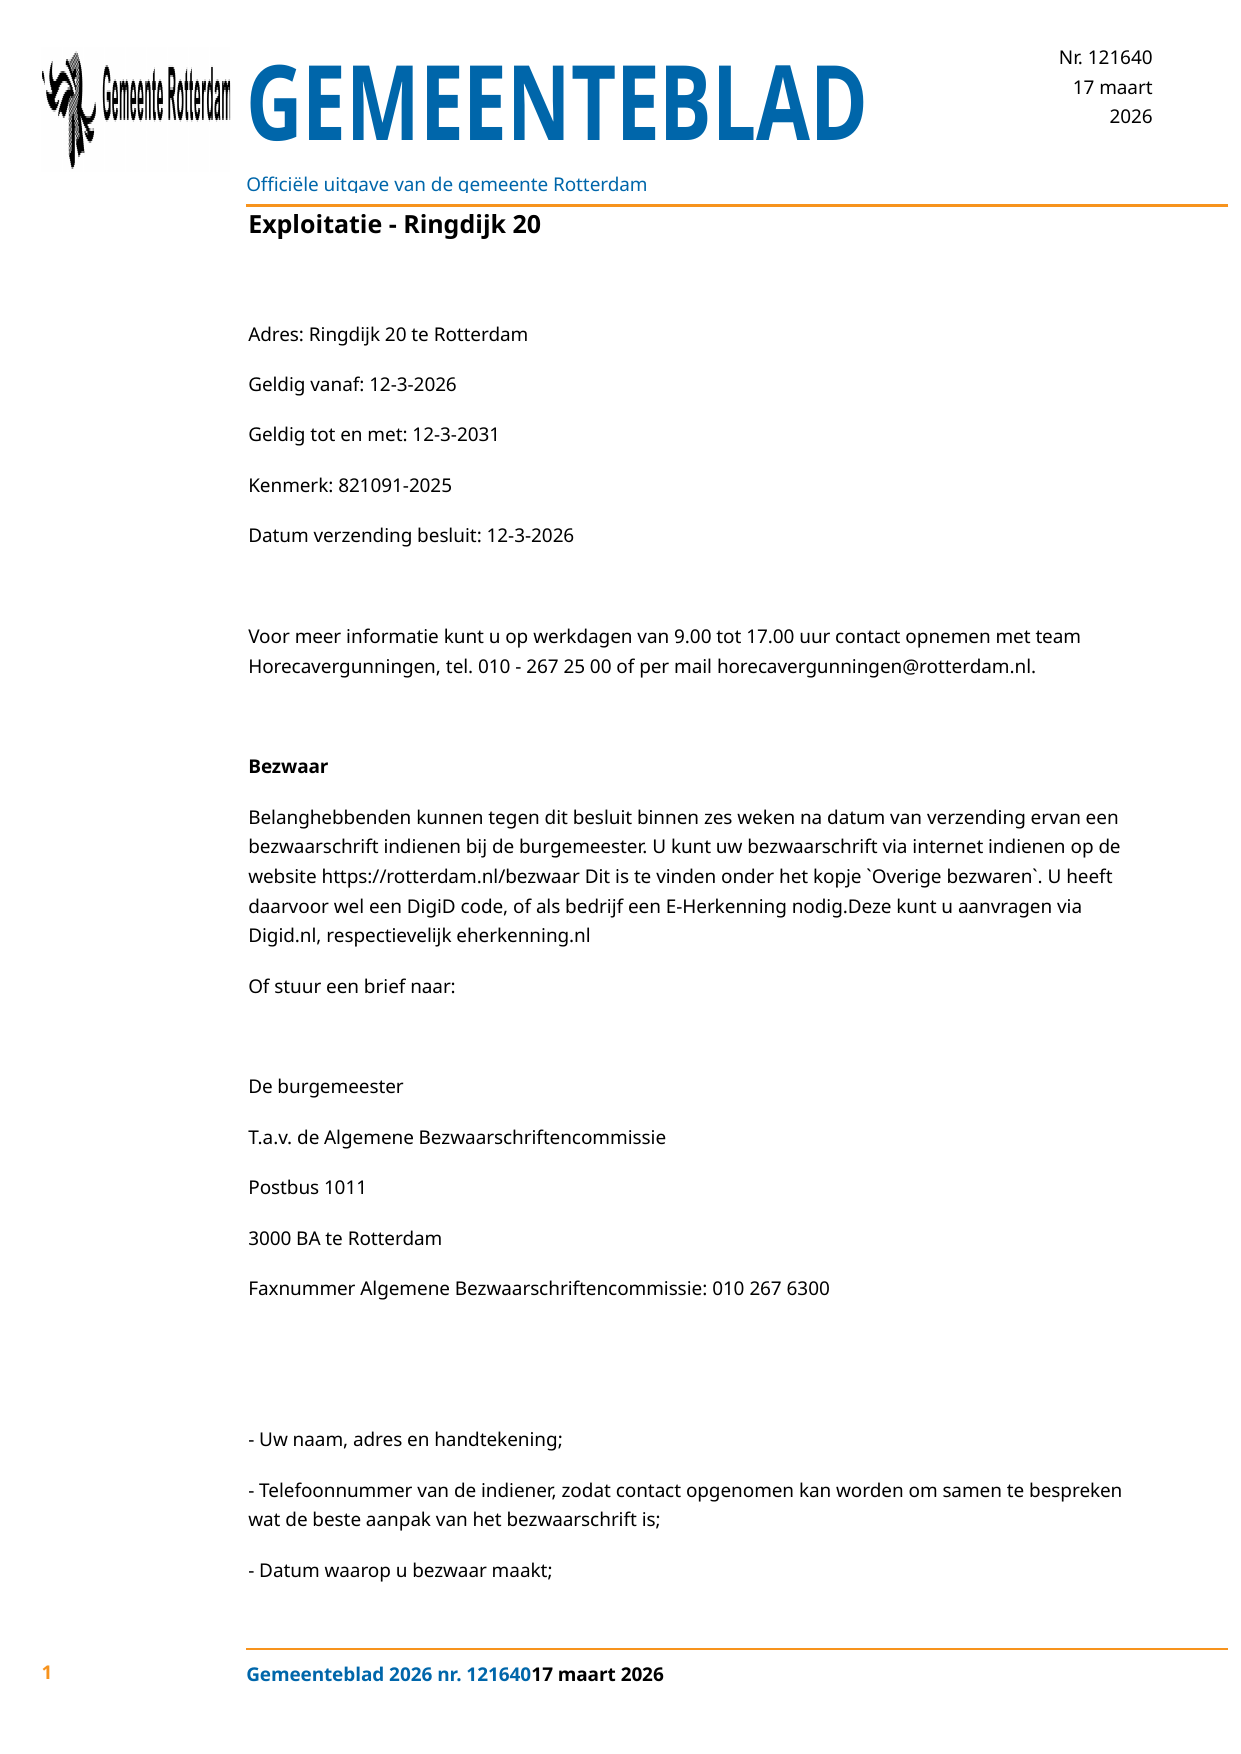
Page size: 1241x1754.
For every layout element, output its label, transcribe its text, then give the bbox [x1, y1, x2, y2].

text Belanghebbenden kunnen tegen dit besluit binnen zes weken na datum van verzending ervan een bezwaarschrift indienen bij de burgemeester. U kunt uw bezwaarschrift via internet indienen op de website https://rotterdam.nl/bezwaar Dit is te vinden onder het kopje `Overige bezwaren`. U heeft daarvoor wel een DigiD code, of als bedrijf een E-Herkenning nodig.Deze kunt u aanvragen via Digid.nl, respectievelijk eherkenning.nl [248, 804, 1152, 948]
text Kenmerk: 821091-2025 [248, 472, 1152, 498]
picture [41, 47, 231, 172]
text Geldig vanaf: 12-3-2026 [248, 371, 1152, 397]
text Geldig tot en met: 12-3-2031 [248, 422, 1152, 447]
text 3000 BA te Rotterdam [248, 1225, 1152, 1251]
text Postbus 1011 [248, 1174, 1152, 1200]
text Voor meer informatie kunt u op werkdagen van 9.00 tot 17.00 uur contact opnemen met team Horecavergunningen, tel. 010 - 267 25 00 of per mail horecavergunningen@rotterdam.nl. [248, 623, 1152, 678]
text - Datum waarop u bezwaar maakt; [248, 1557, 1152, 1583]
text Exploitatie - Ringdijk 20 [248, 207, 1152, 241]
text Datum verzending besluit: 12-3-2026 [248, 522, 1152, 548]
text Faxnummer Algemene Bezwaarschriftencommissie: 010 267 6300 [248, 1275, 1152, 1301]
text De burgemeester [248, 1074, 1152, 1099]
text T.a.v. de Algemene Bezwaarschriftencommissie [248, 1124, 1152, 1150]
text Adres: Ringdijk 20 te Rotterdam [248, 321, 1152, 346]
text Of stuur een brief naar: [248, 973, 1152, 998]
text - Telefoonnummer van de indiener, zodat contact opgenomen kan worden om samen te bespreken wat de beste aanpak van het bezwaarschrift is; [248, 1477, 1152, 1532]
text - Uw naam, adres en handtekening; [248, 1427, 1152, 1452]
text Bezwaar [248, 754, 1152, 779]
